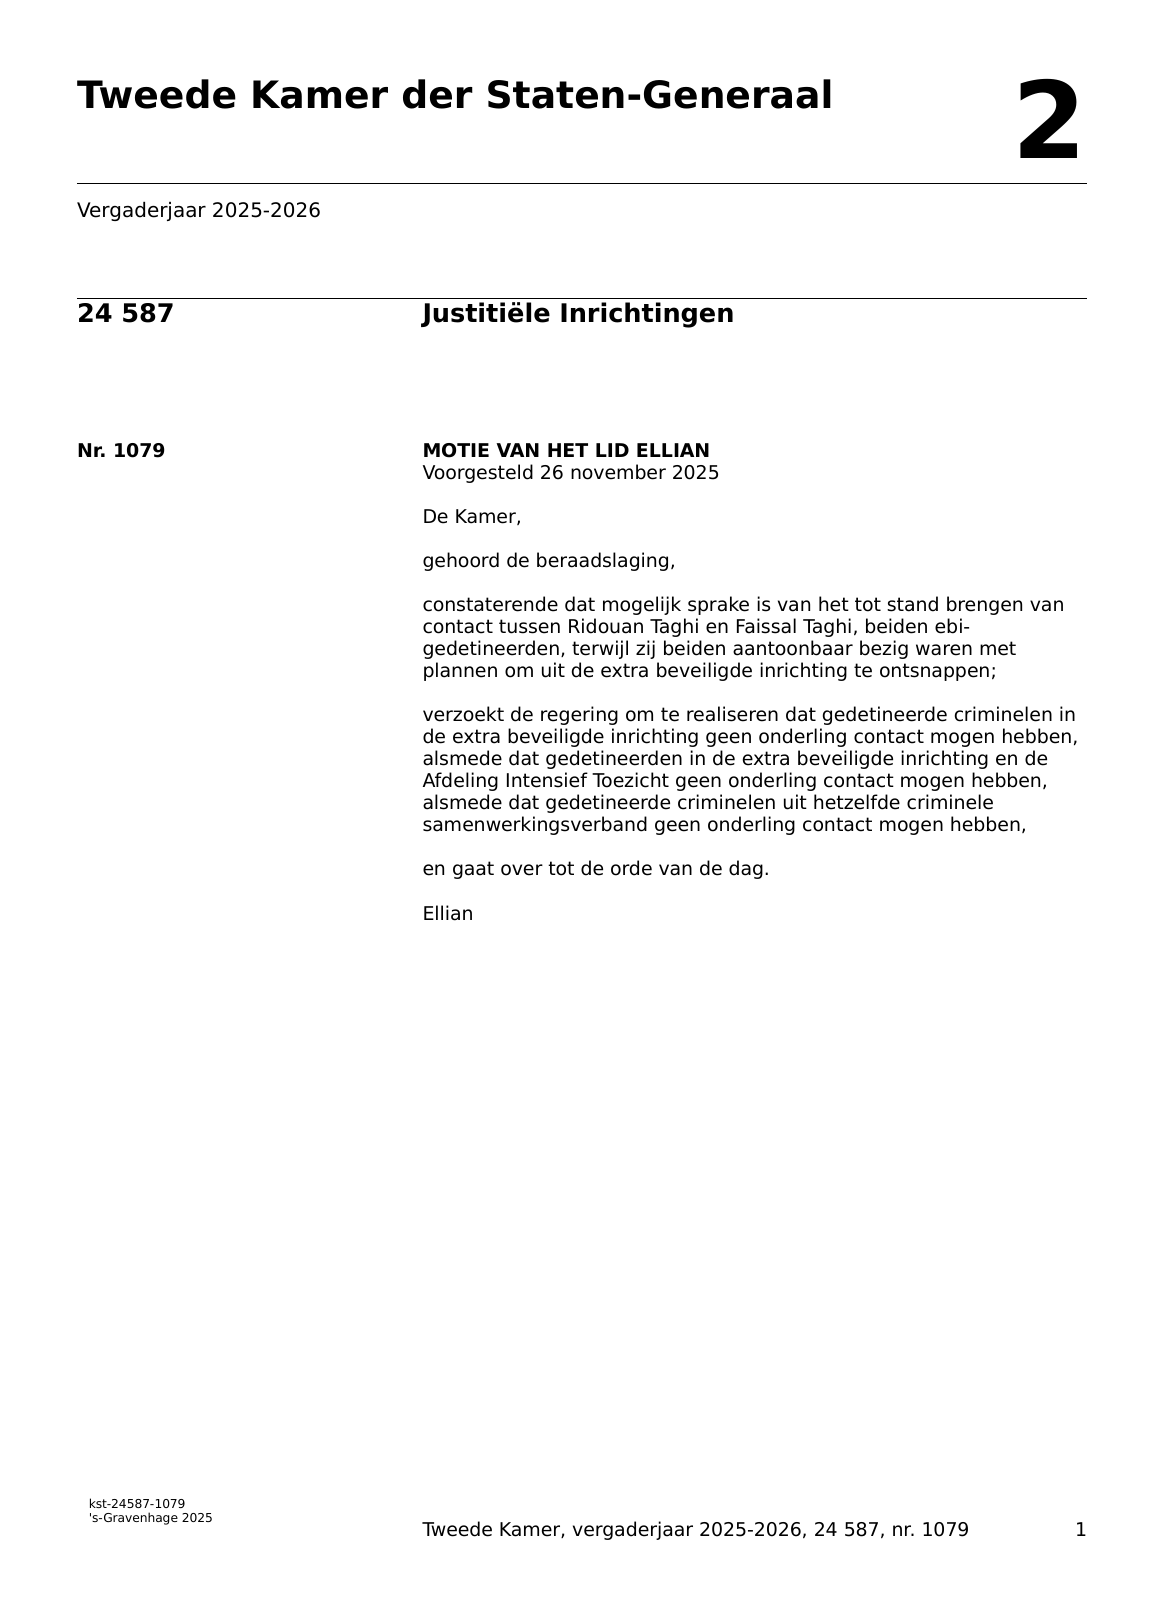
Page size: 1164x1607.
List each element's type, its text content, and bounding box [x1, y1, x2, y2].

text 's-Gravenhage 2025 [88, 1511, 323, 1525]
text verzoekt de regering om te realiseren dat gedetineerde criminelen in de extra beveiligde inrichting geen onderling contact mogen hebben, alsmede dat gedetineerden in de extra beveiligde inrichting en de Afdeling Intensief Toezicht geen onderling contact mogen hebben, alsmede dat gedetineerde criminelen uit hetzelfde criminele samenwerkingsverband geen onderling contact mogen hebben, [422, 704, 1087, 836]
subtitle 24 587 Justitiële Inrichtingen [77, 299, 1087, 329]
text constaterende dat mogelijk sprake is van het tot stand brengen van contact tussen Ridouan Taghi en Faissal Taghi, beiden ebi-gedetineerden, terwijl zij beiden aantoonbaar bezig waren met plannen om uit de extra beveiligde inrichting te ontsnappen; [422, 594, 1087, 682]
subtitle Nr. 1079 MOTIE VAN HET LID ELLIAN [77, 440, 1087, 462]
text en gaat over tot de orde van de dag. [422, 858, 1087, 880]
table_header 2 [886, 59, 1087, 183]
text De Kamer, [422, 506, 1087, 528]
text Voorgesteld 26 november 2025 [422, 462, 1087, 484]
table_cell Vergaderjaar 2025-2026 [77, 184, 1087, 298]
text kst-24587-1079 [88, 1497, 323, 1511]
table_header Tweede Kamer der Staten-Generaal [77, 59, 886, 183]
text gehoord de beraadslaging, [422, 550, 1087, 572]
text Ellian [422, 902, 1087, 924]
